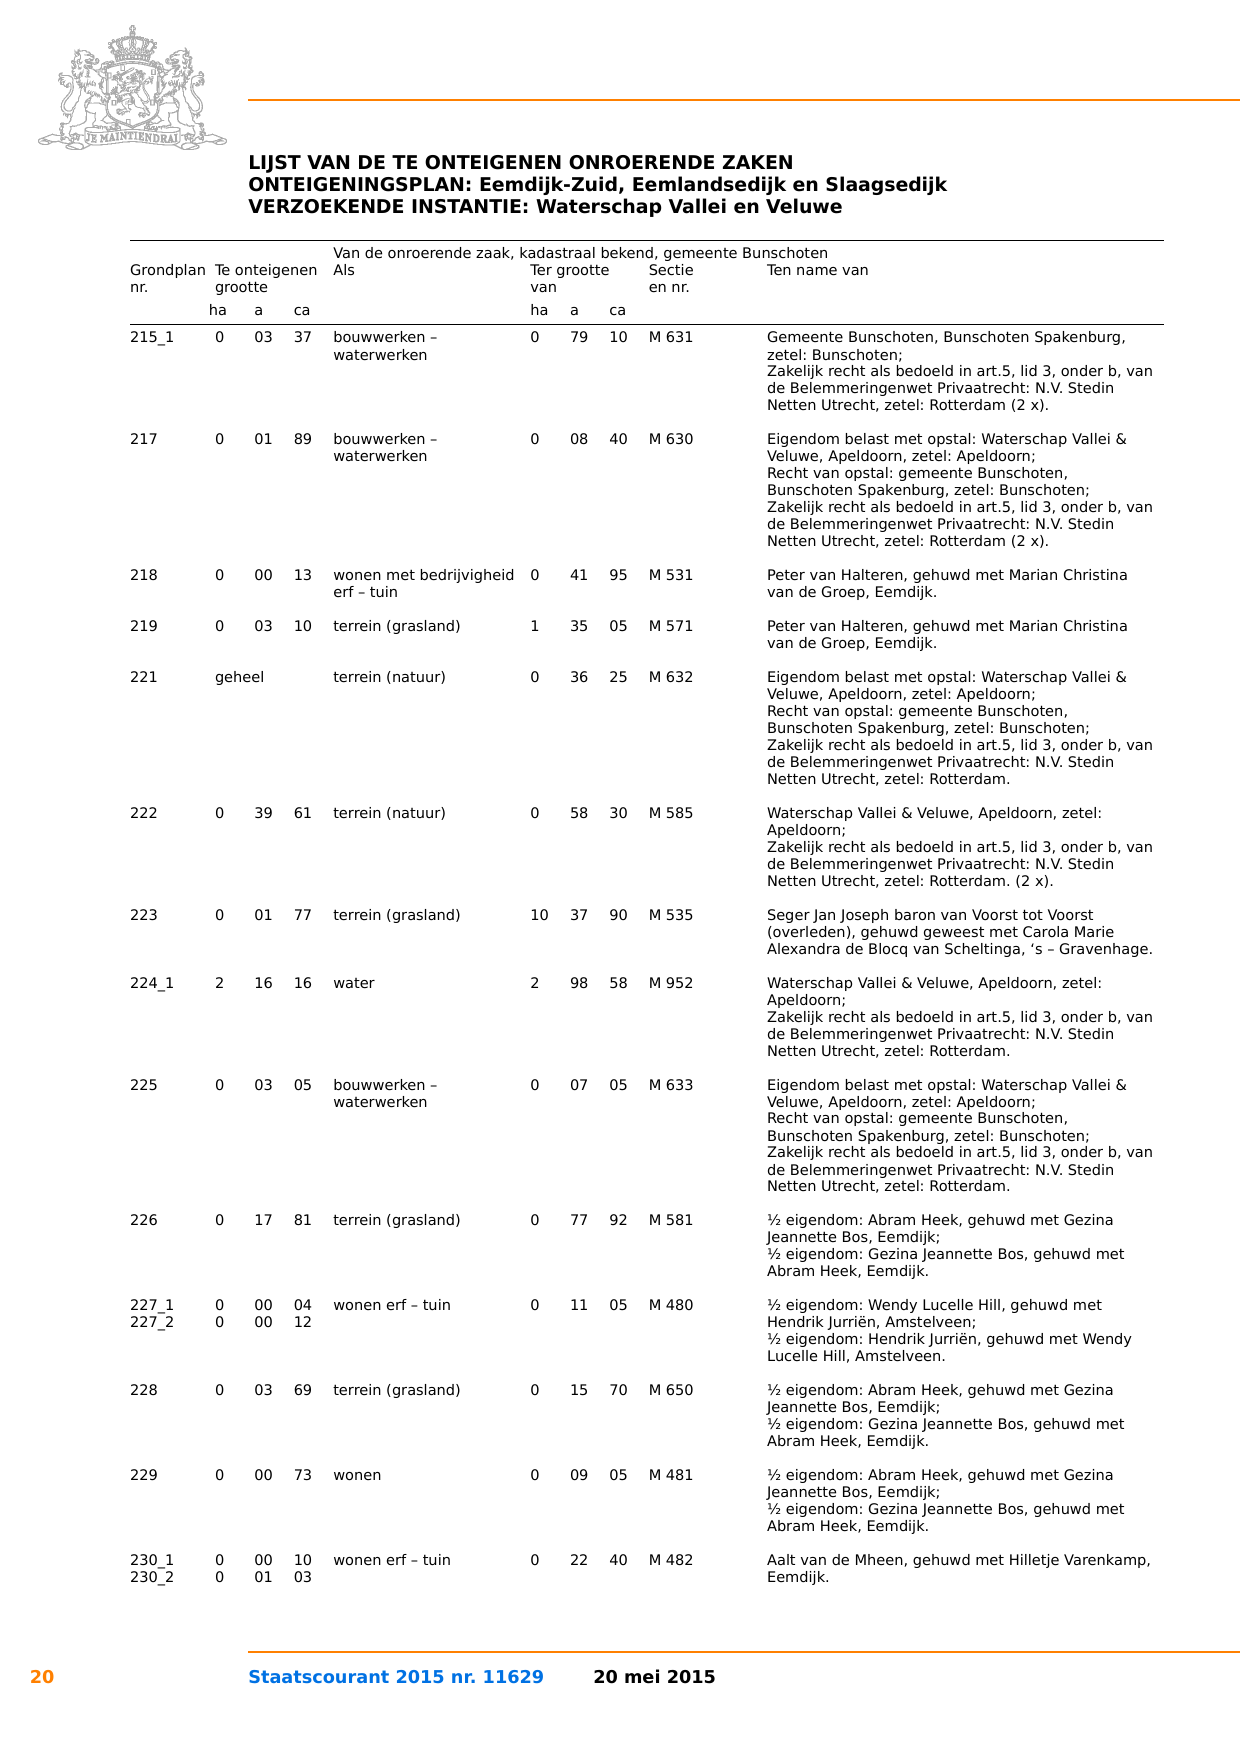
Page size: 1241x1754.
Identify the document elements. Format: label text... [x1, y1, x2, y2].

table_cell [248, 958, 288, 974]
table_cell [288, 652, 327, 669]
table_cell 35 [564, 618, 603, 652]
table_cell [524, 958, 564, 974]
table_cell 215_1 [130, 325, 209, 414]
table_cell 07 [564, 1076, 603, 1195]
table_cell [761, 601, 1163, 618]
table_cell terrein (natuur) [327, 805, 524, 890]
table_cell [209, 652, 248, 669]
table_cell 58 [603, 975, 643, 1059]
table_cell [288, 1365, 327, 1382]
table_cell [603, 1569, 643, 1586]
table_cell 58 [564, 805, 603, 890]
table_cell 0 [209, 1297, 248, 1314]
table_cell [643, 550, 761, 567]
table_cell [248, 550, 288, 567]
table_cell 0 [209, 567, 248, 601]
table_cell 10 [288, 1552, 327, 1569]
table_cell 227_1 [130, 1297, 209, 1314]
table_cell Eigendom belast met opstal: Waterschap Vallei & Veluwe, Apeldoorn, zetel: Apeldoorn; Recht van opstal: gemeente Bunschoten, Bunschoten Spakenburg, zetel: Bunschoten; Zakelijk recht als bedoeld in art.5, lid 3, onder b, van de Belemmeringenwet Privaatrecht: N.V. Stedin Netten Utrecht, zetel: Rotterdam. [761, 1076, 1163, 1195]
table_cell 01 [248, 907, 288, 958]
text LIJST VAN DE TE ONTEIGENEN ONROERENDE ZAKEN [248, 152, 1163, 174]
table_cell 0 [209, 431, 248, 550]
table_cell [603, 788, 643, 805]
table_cell [130, 652, 209, 669]
table_cell 15 [564, 1382, 603, 1450]
table_cell 2 [524, 975, 564, 1059]
table_cell 03 [248, 1076, 288, 1195]
table_cell 0 [209, 1552, 248, 1569]
table_cell [603, 550, 643, 567]
table_cell 01 [248, 431, 288, 550]
table_cell bouwwerken – waterwerken [327, 431, 524, 550]
table_cell 0 [209, 325, 248, 414]
table_cell [524, 1314, 564, 1365]
table_cell [761, 788, 1163, 805]
table_cell 03 [288, 1569, 327, 1586]
table_cell 0 [524, 431, 564, 550]
table_cell 10 [288, 618, 327, 652]
table_cell [564, 788, 603, 805]
table_cell [603, 890, 643, 907]
table_cell [603, 958, 643, 974]
table_cell [564, 1314, 603, 1365]
table_cell [643, 1535, 761, 1552]
table_cell [248, 1365, 288, 1382]
table_cell 05 [603, 618, 643, 652]
table_cell M 585 [643, 805, 761, 890]
table_cell [248, 1060, 288, 1076]
table_cell [248, 1586, 288, 1603]
table_cell 05 [288, 1076, 327, 1195]
table_cell 0 [524, 1297, 564, 1314]
table_cell [761, 414, 1163, 431]
table_cell 95 [603, 567, 643, 601]
table_cell 2 [209, 975, 248, 1059]
table_cell 230_2 [130, 1569, 209, 1586]
table_cell 77 [564, 1212, 603, 1280]
table_cell [248, 890, 288, 907]
table_cell [603, 1586, 643, 1603]
table_cell 09 [564, 1467, 603, 1535]
table_cell bouwwerken – waterwerken [327, 1076, 524, 1195]
table_cell [327, 1586, 524, 1603]
table_cell [761, 1060, 1163, 1076]
table_cell 98 [564, 975, 603, 1059]
table_cell Ter grootte van [524, 262, 643, 301]
table_cell 217 [130, 431, 209, 550]
table_cell [209, 890, 248, 907]
table_cell [564, 1280, 603, 1297]
table_cell 0 [209, 1467, 248, 1535]
table_header Van de onroerende zaak, kadastraal bekend, gemeente Bunschoten [327, 241, 1163, 262]
table_cell ca [288, 301, 327, 324]
table_cell [248, 1195, 288, 1212]
table_cell 01 [248, 1569, 288, 1586]
table_cell [209, 1060, 248, 1076]
table_cell Gemeente Bunschoten, Bunschoten Spakenburg, zetel: Bunschoten; Zakelijk recht als bedoeld in art.5, lid 3, onder b, van de Belemmeringenwet Privaatrecht: N.V. Stedin Netten Utrecht, zetel: Rotterdam (2 x). [761, 325, 1163, 414]
table_cell [327, 1569, 524, 1586]
table_cell 10 [524, 907, 564, 958]
table_cell [524, 1280, 564, 1297]
table_cell M 531 [643, 567, 761, 601]
table_cell Peter van Halteren, gehuwd met Marian Christina van de Groep, Eemdijk. [761, 567, 1163, 601]
table_cell Grondplan nr. [130, 262, 209, 324]
table_cell 0 [209, 805, 248, 890]
table_cell [130, 414, 209, 431]
table_cell [327, 1365, 524, 1382]
table_cell 00 [248, 1467, 288, 1535]
table_cell [209, 414, 248, 431]
table_cell 37 [564, 907, 603, 958]
table_cell [248, 1535, 288, 1552]
table_cell [564, 1535, 603, 1552]
table_cell [130, 958, 209, 974]
table_cell [288, 550, 327, 567]
table_cell M 581 [643, 1212, 761, 1280]
table_cell [288, 601, 327, 618]
table_cell 00 [248, 567, 288, 601]
table_cell Eigendom belast met opstal: Waterschap Vallei & Veluwe, Apeldoorn, zetel: Apeldoorn; Recht van opstal: gemeente Bunschoten, Bunschoten Spakenburg, zetel: Bunschoten; Zakelijk recht als bedoeld in art.5, lid 3, onder b, van de Belemmeringenwet Privaatrecht: N.V. Stedin Netten Utrecht, zetel: Rotterdam. [761, 669, 1163, 788]
table_cell 81 [288, 1212, 327, 1280]
table_cell [130, 550, 209, 567]
table_cell [130, 1280, 209, 1297]
table_cell 40 [603, 1552, 643, 1569]
table_cell [643, 601, 761, 618]
table_cell 92 [603, 1212, 643, 1280]
table_cell 228 [130, 1382, 209, 1450]
table_cell [564, 1195, 603, 1212]
table_cell 0 [209, 1076, 248, 1195]
table_cell [327, 601, 524, 618]
table_cell [209, 1450, 248, 1467]
table_cell [130, 1195, 209, 1212]
table_cell terrein (natuur) [327, 669, 524, 788]
table_cell Eigendom belast met opstal: Waterschap Vallei & Veluwe, Apeldoorn, zetel: Apeldoorn; Recht van opstal: gemeente Bunschoten, Bunschoten Spakenburg, zetel: Bunschoten; Zakelijk recht als bedoeld in art.5, lid 3, onder b, van de Belemmeringenwet Privaatrecht: N.V. Stedin Netten Utrecht, zetel: Rotterdam (2 x). [761, 431, 1163, 550]
table_cell [288, 1450, 327, 1467]
table_cell [603, 414, 643, 431]
table_cell 0 [524, 1076, 564, 1195]
table_cell M 631 [643, 325, 761, 414]
table_cell [327, 414, 524, 431]
table_cell [761, 1365, 1163, 1382]
table_cell M 571 [643, 618, 761, 652]
table_cell [603, 1060, 643, 1076]
table_cell [524, 1535, 564, 1552]
table_cell 03 [248, 325, 288, 414]
table_cell [524, 890, 564, 907]
table_cell ca [603, 301, 643, 324]
table_cell wonen met bedrijvigheid erf – tuin [327, 567, 524, 601]
table_cell M 632 [643, 669, 761, 788]
table_cell bouwwerken – waterwerken [327, 325, 524, 414]
table_cell [761, 1450, 1163, 1467]
table_cell 0 [524, 805, 564, 890]
table_cell Sectie en nr. [643, 262, 761, 324]
table_cell M 952 [643, 975, 761, 1059]
table_cell [643, 890, 761, 907]
table_cell [288, 1195, 327, 1212]
table_cell [130, 890, 209, 907]
table_cell [288, 1586, 327, 1603]
table_cell water [327, 975, 524, 1059]
table_cell 12 [288, 1314, 327, 1365]
table_cell ha [209, 301, 248, 324]
table_cell 230_1 [130, 1552, 209, 1569]
table_cell [288, 414, 327, 431]
table_cell [643, 1060, 761, 1076]
table_cell 0 [524, 1467, 564, 1535]
table_cell [209, 1535, 248, 1552]
table_cell [524, 1060, 564, 1076]
table_cell 17 [248, 1212, 288, 1280]
table_cell terrein (grasland) [327, 1212, 524, 1280]
table_cell terrein (grasland) [327, 907, 524, 958]
table_cell [130, 1060, 209, 1076]
table_cell ha [524, 301, 564, 324]
table_cell 00 [248, 1552, 288, 1569]
table_cell geheel [209, 669, 327, 788]
table_cell [524, 1586, 564, 1603]
table_cell [564, 1060, 603, 1076]
table_cell [248, 652, 288, 669]
table_cell [564, 1450, 603, 1467]
table_cell M 650 [643, 1382, 761, 1450]
table_cell [761, 1535, 1163, 1552]
table_cell [643, 1195, 761, 1212]
table_cell 16 [288, 975, 327, 1059]
table_cell wonen [327, 1467, 524, 1535]
table_cell [761, 1195, 1163, 1212]
table_cell 03 [248, 618, 288, 652]
table_cell Waterschap Vallei & Veluwe, Apeldoorn, zetel: Apeldoorn; Zakelijk recht als bedoeld in art.5, lid 3, onder b, van de Belemmeringenwet Privaatrecht: N.V. Stedin Netten Utrecht, zetel: Rotterdam. (2 x). [761, 805, 1163, 890]
table_cell Ten name van [761, 262, 1163, 324]
table_cell 79 [564, 325, 603, 414]
table_cell [209, 601, 248, 618]
table_cell [603, 1535, 643, 1552]
table_cell [564, 550, 603, 567]
table_cell ½ eigendom: Abram Heek, gehuwd met Gezina Jeannette Bos, Eemdijk; ½ eigendom: Gezina Jeannette Bos, gehuwd met Abram Heek, Eemdijk. [761, 1382, 1163, 1450]
table_cell wonen erf – tuin [327, 1297, 524, 1314]
table_cell a [564, 301, 603, 324]
table_cell 41 [564, 567, 603, 601]
table_cell [209, 1280, 248, 1297]
table_cell Peter van Halteren, gehuwd met Marian Christina van de Groep, Eemdijk. [761, 618, 1163, 652]
table_cell 22 [564, 1552, 603, 1569]
table_cell [327, 788, 524, 805]
table_cell [327, 550, 524, 567]
table_cell M 630 [643, 431, 761, 550]
table_cell [603, 1365, 643, 1382]
table_cell 0 [209, 1314, 248, 1365]
table_cell [327, 958, 524, 974]
table_cell 222 [130, 805, 209, 890]
table_cell [603, 601, 643, 618]
table_cell 227_2 [130, 1314, 209, 1365]
table_cell [643, 652, 761, 669]
table_header [130, 241, 327, 262]
table_cell [603, 1280, 643, 1297]
table_cell 0 [209, 618, 248, 652]
table_cell [327, 890, 524, 907]
table_cell 219 [130, 618, 209, 652]
table_cell [524, 550, 564, 567]
table_cell 11 [564, 1297, 603, 1314]
table_cell M 480 [643, 1297, 761, 1314]
table_cell [327, 1314, 524, 1365]
table_cell 73 [288, 1467, 327, 1535]
table_cell [564, 1586, 603, 1603]
table_cell [130, 788, 209, 805]
table_cell [524, 1195, 564, 1212]
table_cell [524, 414, 564, 431]
table_cell [603, 1314, 643, 1365]
table_cell Waterschap Vallei & Veluwe, Apeldoorn, zetel: Apeldoorn; Zakelijk recht als bedoeld in art.5, lid 3, onder b, van de Belemmeringenwet Privaatrecht: N.V. Stedin Netten Utrecht, zetel: Rotterdam. [761, 975, 1163, 1059]
table_cell 10 [603, 325, 643, 414]
table_cell 00 [248, 1297, 288, 1314]
table_cell ½ eigendom: Abram Heek, gehuwd met Gezina Jeannette Bos, Eemdijk; ½ eigendom: Gezina Jeannette Bos, gehuwd met Abram Heek, Eemdijk. [761, 1467, 1163, 1535]
table_cell 1 [524, 618, 564, 652]
table_cell 70 [603, 1382, 643, 1450]
table_cell 00 [248, 1314, 288, 1365]
table_cell [643, 1314, 761, 1365]
table_cell [524, 601, 564, 618]
text VERZOEKENDE INSTANTIE: Waterschap Vallei en Veluwe [248, 196, 1163, 218]
table_cell M 633 [643, 1076, 761, 1195]
table_cell Aalt van de Mheen, gehuwd met Hilletje Varenkamp, Eemdijk. [761, 1552, 1163, 1586]
table_cell 05 [603, 1076, 643, 1195]
table_cell 221 [130, 669, 209, 788]
table_cell 25 [603, 669, 643, 788]
table_cell [209, 1586, 248, 1603]
table_cell 0 [524, 567, 564, 601]
table_cell [130, 601, 209, 618]
table_cell terrein (grasland) [327, 618, 524, 652]
table_cell [564, 958, 603, 974]
table_cell M 482 [643, 1552, 761, 1569]
text ONTEIGENINGSPLAN: Eemdijk-Zuid, Eemlandsedijk en Slaagsedijk [248, 174, 1163, 196]
table_cell [761, 550, 1163, 567]
table_cell 218 [130, 567, 209, 601]
table_cell a [248, 301, 288, 324]
table_cell [643, 788, 761, 805]
table_cell 69 [288, 1382, 327, 1450]
table_cell [209, 1365, 248, 1382]
table_cell [209, 1195, 248, 1212]
table_cell [248, 788, 288, 805]
table_cell terrein (grasland) [327, 1382, 524, 1450]
table_cell 37 [288, 325, 327, 414]
table_cell 77 [288, 907, 327, 958]
table_cell [288, 1060, 327, 1076]
table_cell [761, 890, 1163, 907]
table_cell 0 [524, 325, 564, 414]
table_cell [564, 652, 603, 669]
table_cell [248, 414, 288, 431]
table_cell [643, 1365, 761, 1382]
table_cell 08 [564, 431, 603, 550]
table_cell M 481 [643, 1467, 761, 1535]
table_cell [761, 1280, 1163, 1297]
table_cell 16 [248, 975, 288, 1059]
table_cell [564, 1365, 603, 1382]
table_cell 61 [288, 805, 327, 890]
table_cell 229 [130, 1467, 209, 1535]
table_cell [564, 601, 603, 618]
table_cell 0 [524, 1552, 564, 1569]
table_cell 39 [248, 805, 288, 890]
table_cell 90 [603, 907, 643, 958]
table_cell [564, 414, 603, 431]
table_cell [761, 958, 1163, 974]
table_cell 0 [524, 669, 564, 788]
table_cell [761, 1586, 1163, 1603]
table_cell [524, 1365, 564, 1382]
table_cell [603, 1195, 643, 1212]
table_cell [130, 1586, 209, 1603]
table_cell [524, 1450, 564, 1467]
table_cell [643, 1280, 761, 1297]
table_cell [761, 652, 1163, 669]
table_cell [209, 550, 248, 567]
table_cell [248, 1280, 288, 1297]
table_cell 04 [288, 1297, 327, 1314]
table_cell 13 [288, 567, 327, 601]
table_cell [209, 958, 248, 974]
table_cell [248, 1450, 288, 1467]
table_cell [643, 1450, 761, 1467]
table_cell [564, 890, 603, 907]
table_cell 223 [130, 907, 209, 958]
table_cell [288, 1280, 327, 1297]
table_cell [327, 1535, 524, 1552]
table_cell [643, 1586, 761, 1603]
table_cell [327, 1195, 524, 1212]
table_cell 0 [209, 1382, 248, 1450]
table_cell 224_1 [130, 975, 209, 1059]
table_cell [327, 1280, 524, 1297]
table_cell Als [327, 262, 524, 324]
table_cell Seger Jan Joseph baron van Voorst tot Voorst (overleden), gehuwd geweest met Carola Marie Alexandra de Blocq van Scheltinga, ‘s – Gravenhage. [761, 907, 1163, 958]
table_cell 36 [564, 669, 603, 788]
table_cell ½ eigendom: Wendy Lucelle Hill, gehuwd met Hendrik Jurriën, Amstelveen; ½ eigendom: Hendrik Jurriën, gehuwd met Wendy Lucelle Hill, Amstelveen. [761, 1297, 1163, 1365]
table_cell [327, 1450, 524, 1467]
table_cell [524, 652, 564, 669]
table_cell wonen erf – tuin [327, 1552, 524, 1569]
table_cell [130, 1365, 209, 1382]
table_cell [603, 652, 643, 669]
table_cell 89 [288, 431, 327, 550]
table_cell 30 [603, 805, 643, 890]
table_cell M 535 [643, 907, 761, 958]
table_cell 0 [524, 1212, 564, 1280]
table_cell [564, 1569, 603, 1586]
table_cell [288, 958, 327, 974]
table_cell [327, 652, 524, 669]
table_cell [209, 788, 248, 805]
table_cell [603, 1450, 643, 1467]
table_cell 0 [524, 1382, 564, 1450]
table_cell 40 [603, 431, 643, 550]
table_cell 0 [209, 907, 248, 958]
table_cell [524, 788, 564, 805]
table_cell [288, 1535, 327, 1552]
table_cell 0 [209, 1212, 248, 1280]
table_cell [643, 958, 761, 974]
table_cell [248, 601, 288, 618]
table_cell 225 [130, 1076, 209, 1195]
table_cell 03 [248, 1382, 288, 1450]
table_cell 226 [130, 1212, 209, 1280]
table_cell 05 [603, 1297, 643, 1314]
table_cell [288, 890, 327, 907]
table_cell 05 [603, 1467, 643, 1535]
table_cell [130, 1450, 209, 1467]
table_cell [524, 1569, 564, 1586]
table_cell [288, 788, 327, 805]
table_cell Te onteigenen grootte [209, 262, 327, 301]
picture [38, 25, 227, 150]
table_cell [130, 1535, 209, 1552]
table_cell ½ eigendom: Abram Heek, gehuwd met Gezina Jeannette Bos, Eemdijk; ½ eigendom: Gezina Jeannette Bos, gehuwd met Abram Heek, Eemdijk. [761, 1212, 1163, 1280]
table_cell 0 [209, 1569, 248, 1586]
table_cell [327, 1060, 524, 1076]
table_cell [643, 1569, 761, 1586]
table_cell [643, 414, 761, 431]
